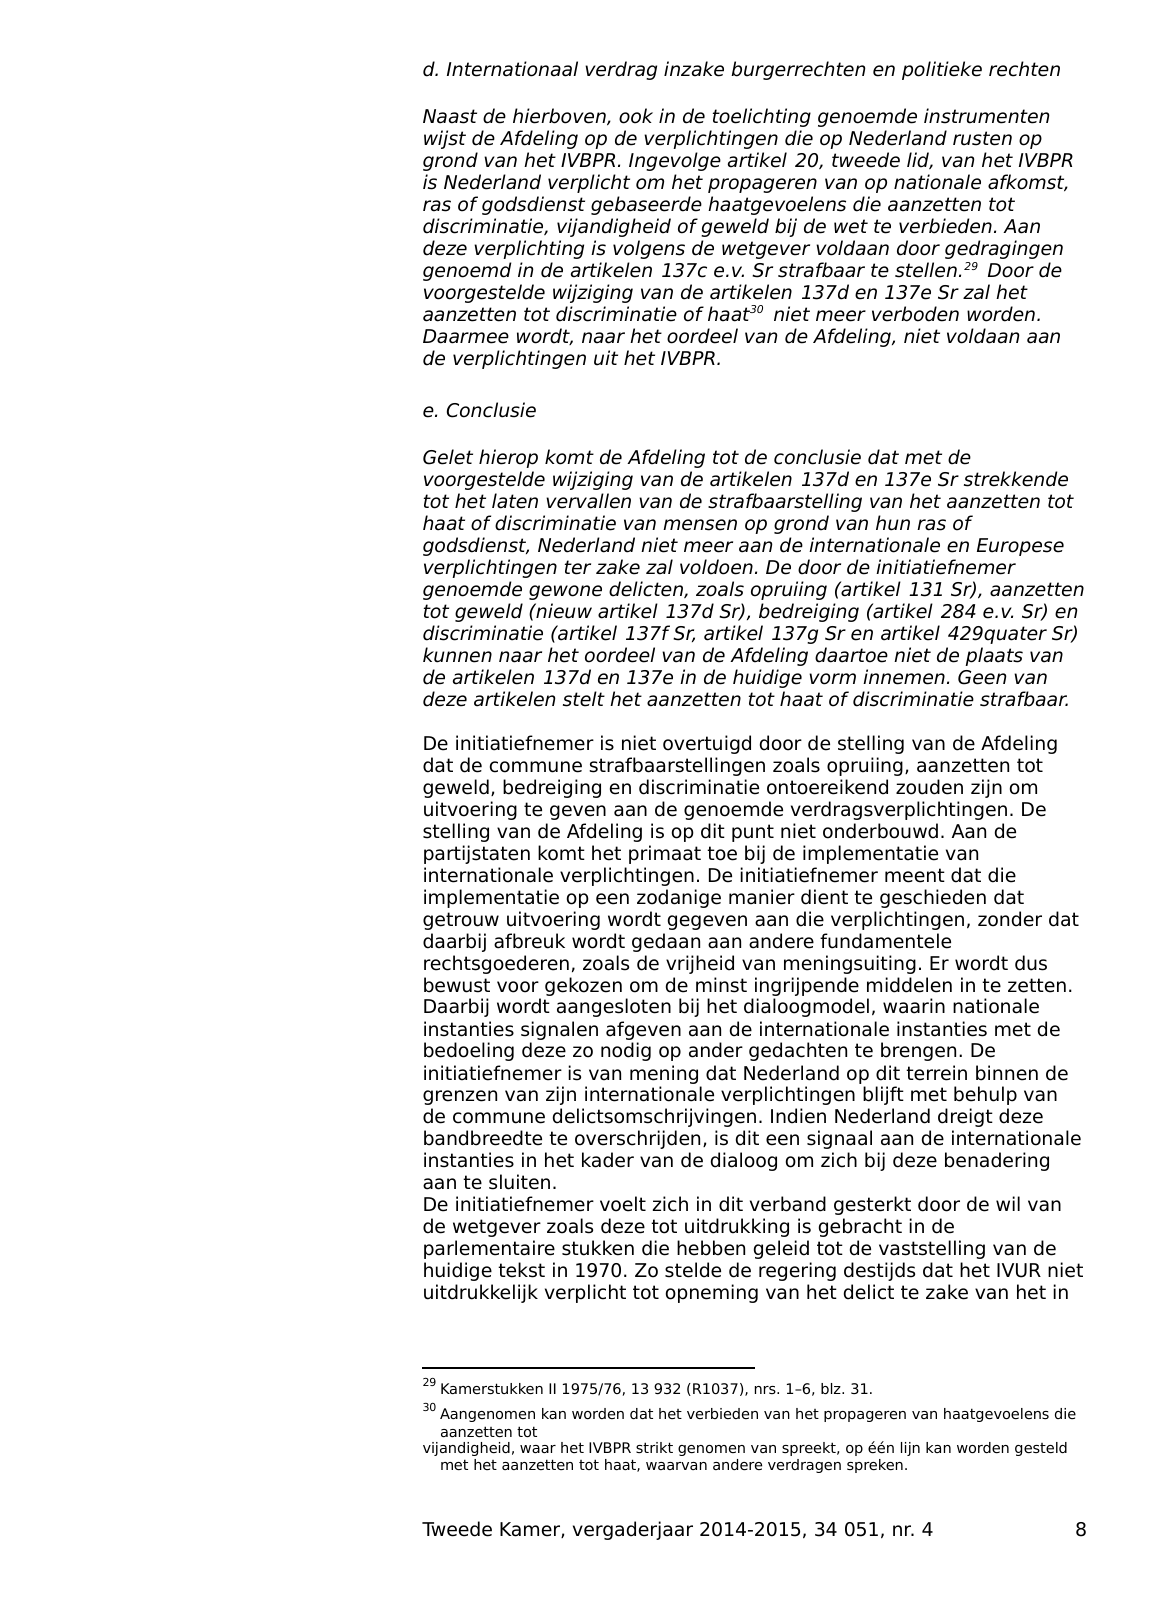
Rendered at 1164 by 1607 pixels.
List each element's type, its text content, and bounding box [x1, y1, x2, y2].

text De initiatiefnemer voelt zich in dit verband gesterkt door de wil van de wetgever zoals deze tot uitdrukking is gebracht in de parlementaire stukken die hebben geleid tot de vaststelling van de huidige tekst in 1970. Zo stelde de regering destijds dat het IVUR niet uitdrukkelijk verplicht tot opneming van het delict te zake van het in [422, 1194, 1087, 1304]
text Aangenomen kan worden dat het verbieden van het propageren van haatgevoelens die aanzetten tot [422, 1402, 1087, 1441]
text De initiatiefnemer is niet overtuigd door de stelling van de Afdeling dat de commune strafbaarstellingen zoals opruiing, aanzetten tot geweld, bedreiging en discriminatie ontoereikend zouden zijn om uitvoering te geven aan de genoemde verdragsverplichtingen. De stelling van de Afdeling is op dit punt niet onderbouwd. Aan de partijstaten komt het primaat toe bij de implementatie van internationale verplichtingen. De initiatiefnemer meent dat die implementatie op een zodanige manier dient te geschieden dat getrouw uitvoering wordt gegeven aan die verplichtingen, zonder dat daarbij afbreuk wordt gedaan aan andere fundamentele rechtsgoederen, zoals de vrijheid van meningsuiting. Er wordt dus bewust voor gekozen om de minst ingrijpende middelen in te zetten. Daarbij wordt aangesloten bij het dialoogmodel, waarin nationale instanties signalen afgeven aan de internationale instanties met de bedoeling deze zo nodig op ander gedachten te brengen. De initiatiefnemer is van mening dat Nederland op dit terrein binnen de grenzen van zijn internationale verplichtingen blijft met behulp van de commune delictsomschrijvingen. Indien Nederland dreigt deze bandbreedte te overschrijden, is dit een signaal aan de internationale instanties in het kader van de dialoog om zich bij deze benadering aan te sluiten. [422, 733, 1087, 1194]
subtitle e. Conclusie [422, 400, 1087, 422]
text vijandigheid, waar het IVBPR strikt genomen van spreekt, op één lijn kan worden gesteld met het aanzetten tot haat, waarvan andere verdragen spreken. [422, 1441, 1087, 1474]
text Naast de hierboven, ook in de toelichting genoemde instrumenten wijst de Afdeling op de verplichtingen die op Nederland rusten op grond van het IVBPR. Ingevolge artikel 20, tweede lid, van het IVBPR is Nederland verplicht om het propageren van op nationale afkomst, ras of godsdienst gebaseerde haatgevoelens die aanzetten tot discriminatie, vijandigheid of geweld bij de wet te verbieden. Aan deze verplichting is volgens de wetgever voldaan door gedragingen genoemd in de artikelen 137c e.v. Sr strafbaar te stellen. Door de voorgestelde wijziging van de artikelen 137d en 137e Sr zal het aanzetten tot discriminatie of haat niet meer verboden worden. Daarmee wordt, naar het oordeel van de Afdeling, niet voldaan aan de verplichtingen uit het IVBPR. [422, 106, 1087, 370]
text Kamerstukken II 1975/76, 13 932 (R1037), nrs. 1–6, blz. 31. [422, 1377, 1087, 1399]
text Gelet hierop komt de Afdeling tot de conclusie dat met de voorgestelde wijziging van de artikelen 137d en 137e Sr strekkende tot het laten vervallen van de strafbaarstelling van het aanzetten tot haat of discriminatie van mensen op grond van hun ras of godsdienst, Nederland niet meer aan de internationale en Europese verplichtingen ter zake zal voldoen. De door de initiatiefnemer genoemde gewone delicten, zoals opruiing (artikel 131 Sr), aanzetten tot geweld (nieuw artikel 137d Sr), bedreiging (artikel 284 e.v. Sr) en discriminatie (artikel 137f Sr, artikel 137g Sr en artikel 429quater Sr) kunnen naar het oordeel van de Afdeling daartoe niet de plaats van de artikelen 137d en 137e in de huidige vorm innemen. Geen van deze artikelen stelt het aanzetten tot haat of discriminatie strafbaar. [422, 447, 1087, 711]
subtitle d. Internationaal verdrag inzake burgerrechten en politieke rechten [422, 59, 1087, 81]
